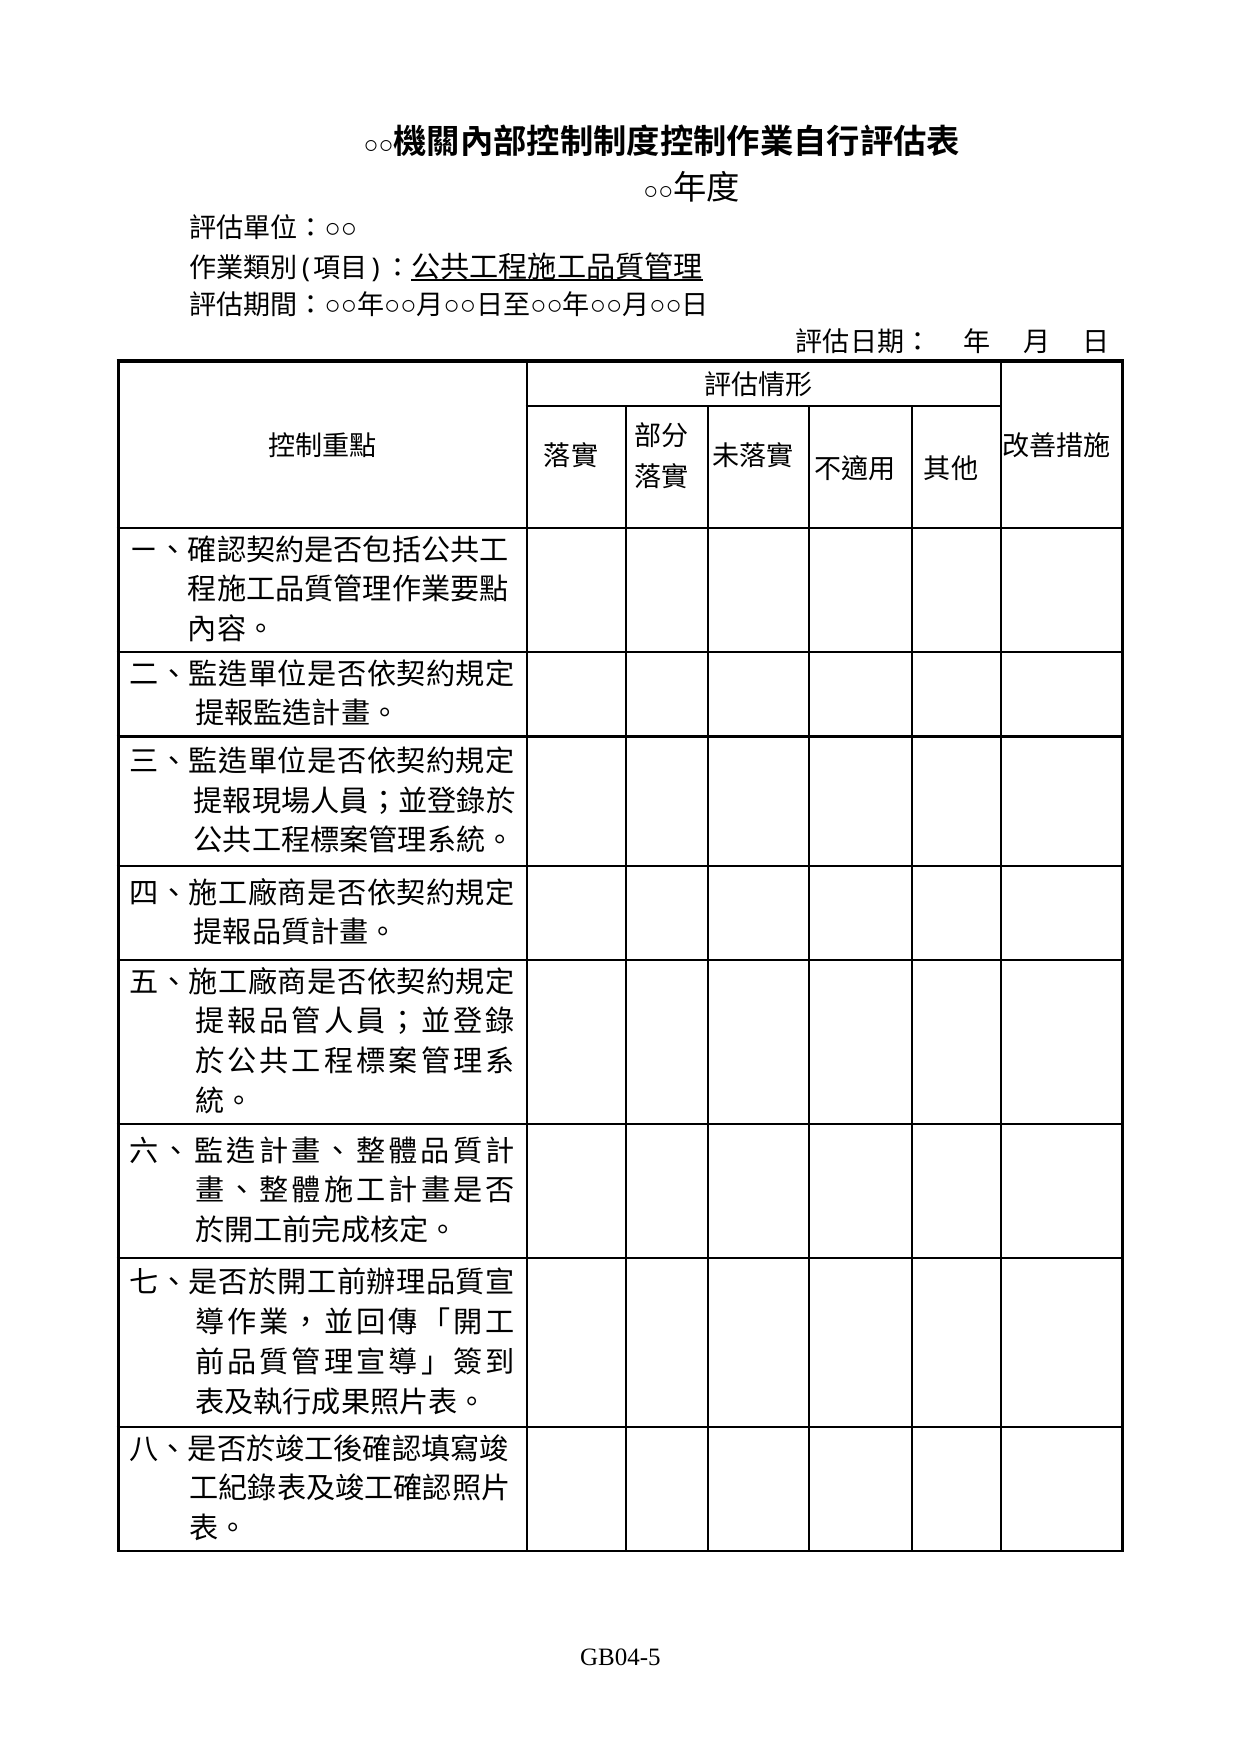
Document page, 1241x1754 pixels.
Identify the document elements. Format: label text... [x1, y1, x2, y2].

table_cell [913, 1125, 1000, 1257]
table_cell [709, 867, 808, 959]
table_cell 三、監造單位是否依契約規定提報現場人員；並登錄於公共工程標案管理系統。 [120, 738, 526, 865]
table_cell [627, 529, 707, 651]
table_cell 未落實 [709, 407, 808, 527]
table_header 改善措施 [1002, 363, 1121, 527]
table_cell [810, 738, 911, 865]
table_cell 不適用 [810, 407, 911, 527]
text ○○機關內部控制制度控制作業自行評估表 [201, 118, 1122, 163]
text 作業類別(項目)：公共工程施工品質管理 [189, 246, 1122, 286]
table_cell [810, 961, 911, 1123]
table_cell 部分落實 [627, 407, 707, 527]
table_cell 五、施工廠商是否依契約規定提報品管人員；並登錄於公共工程標案管理系統。 [120, 961, 526, 1123]
table_cell [709, 961, 808, 1123]
table_cell [528, 738, 625, 865]
text ○○年度 [201, 163, 1122, 209]
table_cell [1002, 867, 1121, 959]
table_cell [528, 1428, 625, 1550]
table_cell [709, 1259, 808, 1426]
table_cell [709, 529, 808, 651]
table_cell [1002, 961, 1121, 1123]
table_cell [913, 961, 1000, 1123]
table_cell [709, 1125, 808, 1257]
table_cell [528, 653, 625, 735]
table_cell [913, 738, 1000, 865]
text 評估單位：○○ [189, 209, 1122, 246]
table_cell [913, 867, 1000, 959]
table_cell 八、是否於竣工後確認填寫竣 工紀錄表及竣工確認照片 表。 [120, 1428, 526, 1550]
table_cell [913, 529, 1000, 651]
table_cell 二、監造單位是否依契約規定提報監造計畫。 [120, 653, 526, 735]
table_cell [528, 867, 625, 959]
table_cell [810, 1125, 911, 1257]
table_cell [627, 1428, 707, 1550]
table_cell [1002, 1428, 1121, 1550]
table_cell [709, 653, 808, 735]
table_cell [1002, 1125, 1121, 1257]
table_cell 四、施工廠商是否依契約規定提報品質計畫。 [120, 867, 526, 959]
table_cell [627, 867, 707, 959]
table_cell [627, 738, 707, 865]
table_cell [709, 738, 808, 865]
table_cell [528, 961, 625, 1123]
table_cell [528, 529, 625, 651]
table_cell [627, 1125, 707, 1257]
table_cell 落實 [528, 407, 625, 527]
table_cell [528, 1125, 625, 1257]
table_cell [810, 529, 911, 651]
table_cell [627, 653, 707, 735]
table_cell 六、監造計畫、整體品質計畫、整體施工計畫是否於開工前完成核定。 [120, 1125, 526, 1257]
table_header 評估情形 [528, 363, 1000, 405]
table_cell [627, 961, 707, 1123]
text 評估日期： 年 月 日 [189, 322, 1109, 359]
table_cell [709, 1428, 808, 1550]
table_cell [810, 1259, 911, 1426]
table_cell [627, 1259, 707, 1426]
table_cell [810, 1428, 911, 1550]
table_cell [913, 653, 1000, 735]
table_cell [1002, 738, 1121, 865]
table_cell [528, 1259, 625, 1426]
table_cell [810, 653, 911, 735]
table_cell [1002, 1259, 1121, 1426]
table_cell [1002, 653, 1121, 735]
table_cell [1002, 529, 1121, 651]
table_cell [913, 1428, 1000, 1550]
table_cell [913, 1259, 1000, 1426]
table_cell 七、是否於開工前辦理品質宣導作業，並回傳「開工前品質管理宣導」簽到表及執行成果照片表。 [120, 1259, 526, 1426]
table_cell 其他 [913, 407, 1000, 527]
table_header 控制重點 [120, 363, 526, 527]
table_cell [810, 867, 911, 959]
table_cell ㄧ、確認契約是否包括公共工程施工品質管理作業要點內容。 [120, 529, 526, 651]
text 評估期間：○○年○○月○○日至○○年○○月○○日 [189, 286, 1122, 322]
